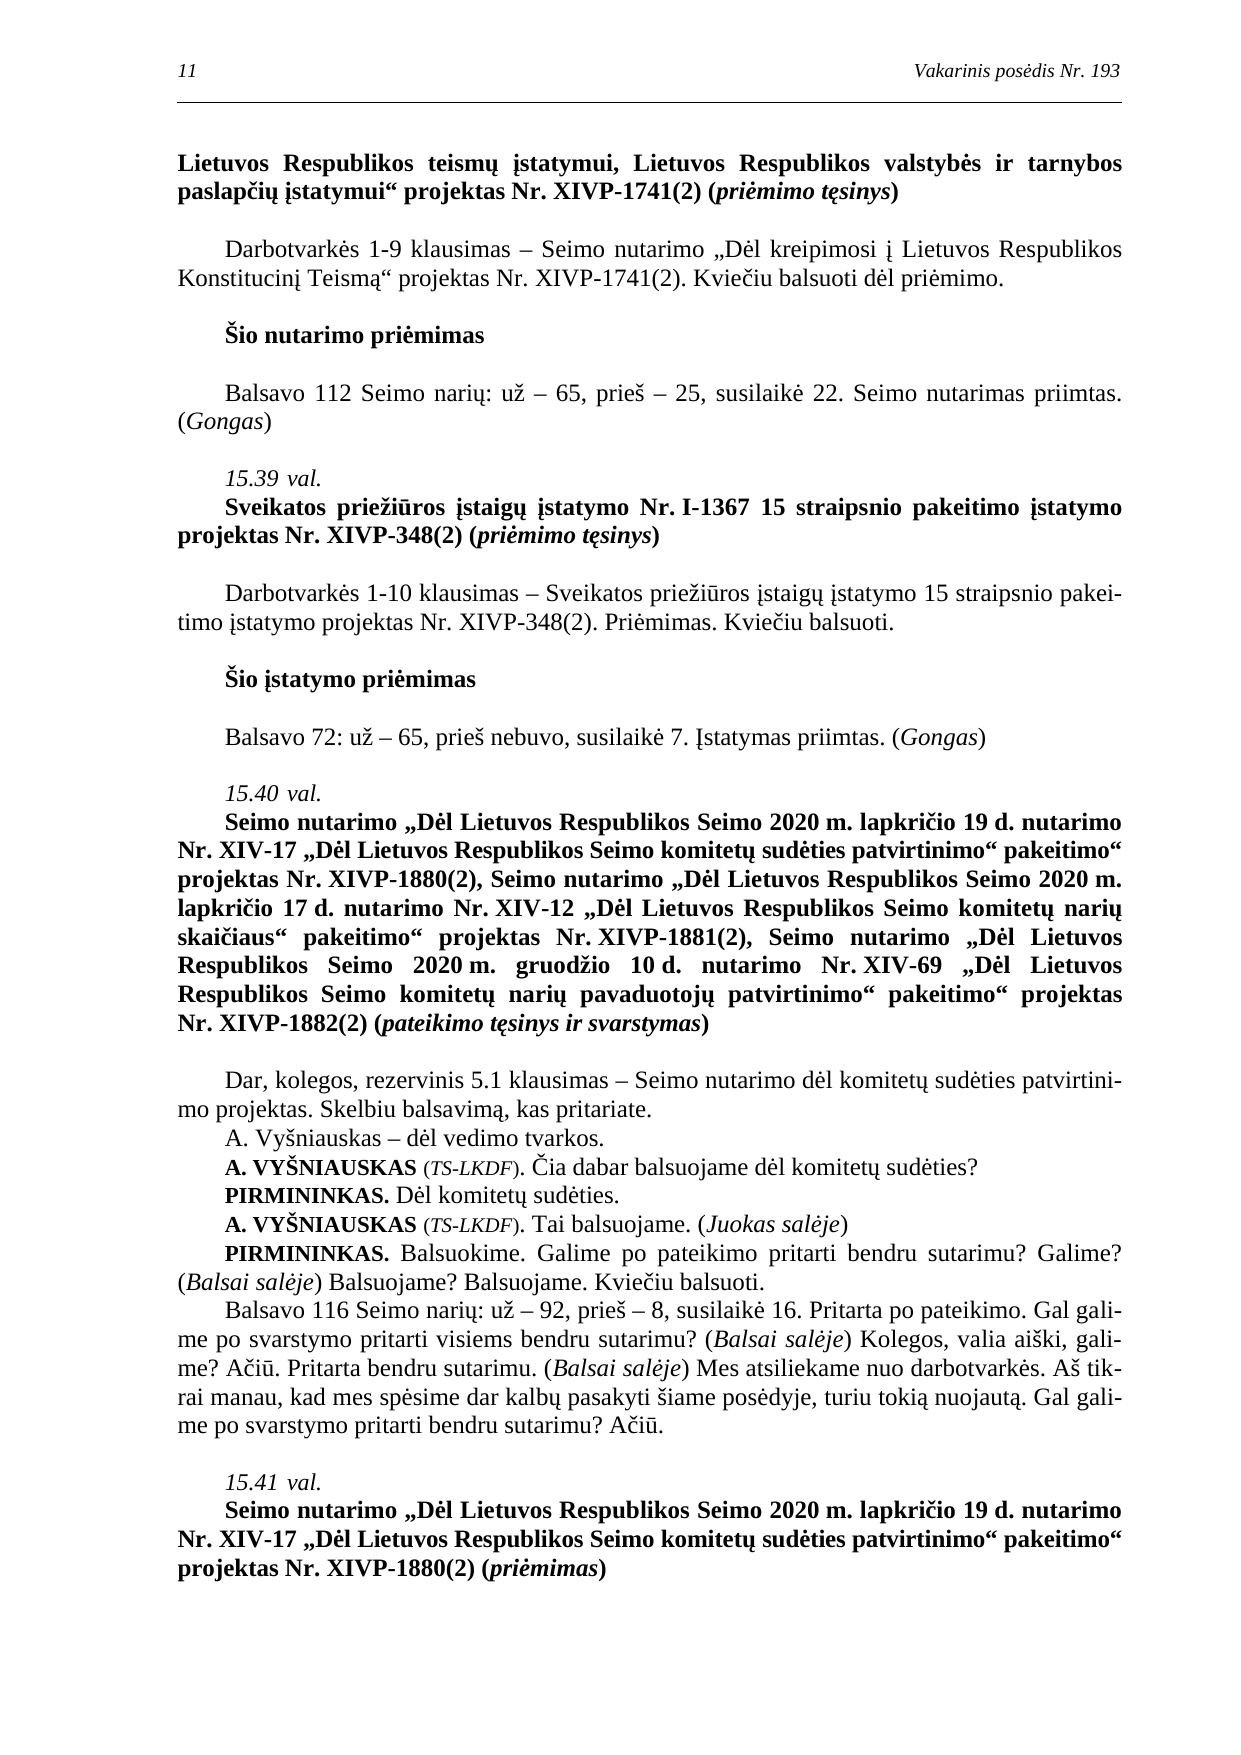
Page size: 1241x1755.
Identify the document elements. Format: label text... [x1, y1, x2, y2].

text Sei­mo nu­ta­ri­mo „Dėl Lie­tu­vos Res­pub­li­kos Sei­mo 2020 m. lap­kri­čio 19 d. nu­ta­ri­mo Nr. XIV-17 „Dėl Lie­tu­vos Res­pub­li­kos Sei­mo ko­mi­te­tų su­dė­ties pa­tvir­ti­ni­mo“ pa­kei­ti­mo“ pro­jek­tas Nr. XIVP-1880(2) (pri­ėmi­mas) [177, 1496, 1122, 1582]
text Bal­sa­vo 116 Sei­mo na­rių: už – 92, prieš – 8, su­si­lai­kė 16. Pri­tar­ta po pa­tei­ki­mo. Gal ga­li­me po svars­ty­mo pri­tar­ti vi­siems ben­dru su­ta­ri­mu? (Bal­sai sa­lė­je) Ko­le­gos, va­lia aiš­ki, ga­li­me? Ačiū. Pri­tar­ta ben­dru su­ta­ri­mu. (Bal­sai sa­lė­je) Mes at­si­lie­ka­me nuo dar­bo­tvarkės. Aš tik­rai ma­nau, kad mes spė­si­me dar kal­bų pa­sa­ky­ti šia­me po­sė­dy­je, tu­riu to­kią nuo­jau­tą. Gal ga­li­me po svars­ty­mo pri­tar­ti ben­dru su­ta­ri­mu? Ačiū. [177, 1295, 1122, 1439]
text Bal­sa­vo 72: už – 65, prieš ne­bu­vo, su­si­lai­kė 7. Įsta­ty­mas pri­im­tas. (Gon­gas) [177, 722, 1122, 750]
text Lietuvos Res­pub­li­kos teis­mų įsta­ty­mui, Lie­tu­vos Res­pub­li­kos vals­ty­bės ir tar­ny­bos paslap­čių įsta­ty­mui“ pro­jek­tas Nr. XIVP-1741(2) (pri­ėmi­mo tę­si­nys) [177, 148, 1122, 205]
text 15.40 val. [224, 779, 1122, 807]
text Dar­bo­tvarkės 1-9 klau­si­mas – Sei­mo nu­ta­ri­mo „Dėl krei­pi­mo­si į Lie­tu­vos Res­pub­li­kos Kon­sti­tu­ci­nį Teis­mą“ pro­jek­tas Nr. XIVP-1741(2). Kvie­čiu bal­suo­ti dėl pri­ėmi­mo. [177, 234, 1122, 291]
text PIRMININKAS. Bal­suo­ki­me. Ga­li­me po pa­tei­ki­mo pri­tar­ti ben­dru su­ta­ri­mu? Ga­li­me? (Bal­sai sa­lė­je) Bal­suo­ja­me? Bal­suo­ja­me. Kvie­čiu bal­suo­ti. [177, 1238, 1122, 1295]
text A. VYŠNIAUSKAS (TS-LKDF). Tai bal­suo­ja­me. (Juo­kas sa­lė­je) [177, 1209, 1122, 1238]
text Šio įsta­ty­mo pri­ėmi­mas [177, 664, 1122, 693]
text Svei­ka­tos prie­žiū­ros įstai­gų įsta­ty­mo Nr. I-1367 15 straips­nio pa­kei­ti­mo įsta­ty­mo pro­jek­tas Nr. XIVP-348(2) (pri­ėmi­mo tę­si­nys) [177, 492, 1122, 549]
text PIRMININKAS. Dėl ko­mi­te­tų su­dė­ties. [177, 1180, 1122, 1209]
text Dar, ko­le­gos, re­zer­vi­nis 5.1 klau­si­mas – Sei­mo nu­ta­ri­mo dėl ko­mi­te­tų su­dė­ties pa­tvir­ti­ni­mo pro­jek­tas. Skel­biu bal­sa­vi­mą, kas pri­ta­ria­te. [177, 1065, 1122, 1123]
text Sei­mo nu­ta­ri­mo „Dėl Lie­tu­vos Res­pub­li­kos Sei­mo 2020 m. lap­kri­čio 19 d. nu­ta­ri­mo Nr. XIV-17 „Dėl Lie­tu­vos Res­pub­li­kos Sei­mo ko­mi­te­tų su­dė­ties pa­tvir­ti­ni­mo“ pa­kei­ti­mo“ pro­jek­tas Nr. XIVP-1880(2), Sei­mo nu­ta­ri­mo „Dėl Lie­tu­vos Res­pub­li­kos Sei­mo 2020 m. lap­kri­čio 17 d. nu­ta­ri­mo Nr. XIV-12 „Dėl Lie­tu­vos Res­pub­li­kos Sei­mo ko­mi­te­tų na­rių skai­čiaus“ pa­kei­ti­mo“ pro­jek­tas Nr. XIVP-1881(2), Sei­mo nu­ta­ri­mo „Dėl Lie­tu­vos Respub­li­kos Sei­mo 2020 m. gruo­džio 10 d. nu­ta­ri­mo Nr. XIV-69 „Dėl Lie­tu­vos Respubli­kos Sei­mo ko­mi­te­tų na­rių pa­va­duo­to­jų pa­tvir­ti­ni­mo“ pa­kei­ti­mo“ pro­jek­tas Nr. XIVP-1882(2) (pa­tei­ki­mo tę­si­nys ir svars­ty­mas) [177, 807, 1122, 1037]
text Dar­bo­tvarkės 1-10 klau­si­mas – Svei­ka­tos prie­žiū­ros įstai­gų įsta­ty­mo 15 straips­nio pa­kei­ti­mo įsta­ty­mo pro­jek­tas Nr. XIVP-348(2). Pri­ėmi­mas. Kvie­čiu bal­suo­ti. [177, 578, 1122, 635]
text A. Vyš­niaus­kas – dėl ve­di­mo tvar­kos. [177, 1123, 1122, 1152]
text A. VYŠNIAUSKAS (TS-LKDF). Čia da­bar bal­suo­ja­me dėl ko­mi­te­tų su­dė­ties? [177, 1152, 1122, 1180]
text 15.41 val. [224, 1468, 1122, 1496]
text Šio nu­ta­ri­mo pri­ėmi­mas [177, 320, 1122, 349]
text Bal­sa­vo 112 Sei­mo na­rių: už – 65, prieš – 25, su­si­lai­kė 22. Sei­mo nu­ta­ri­mas pri­im­tas. (Gon­gas) [177, 378, 1122, 435]
text 15.39 val. [224, 464, 1122, 492]
